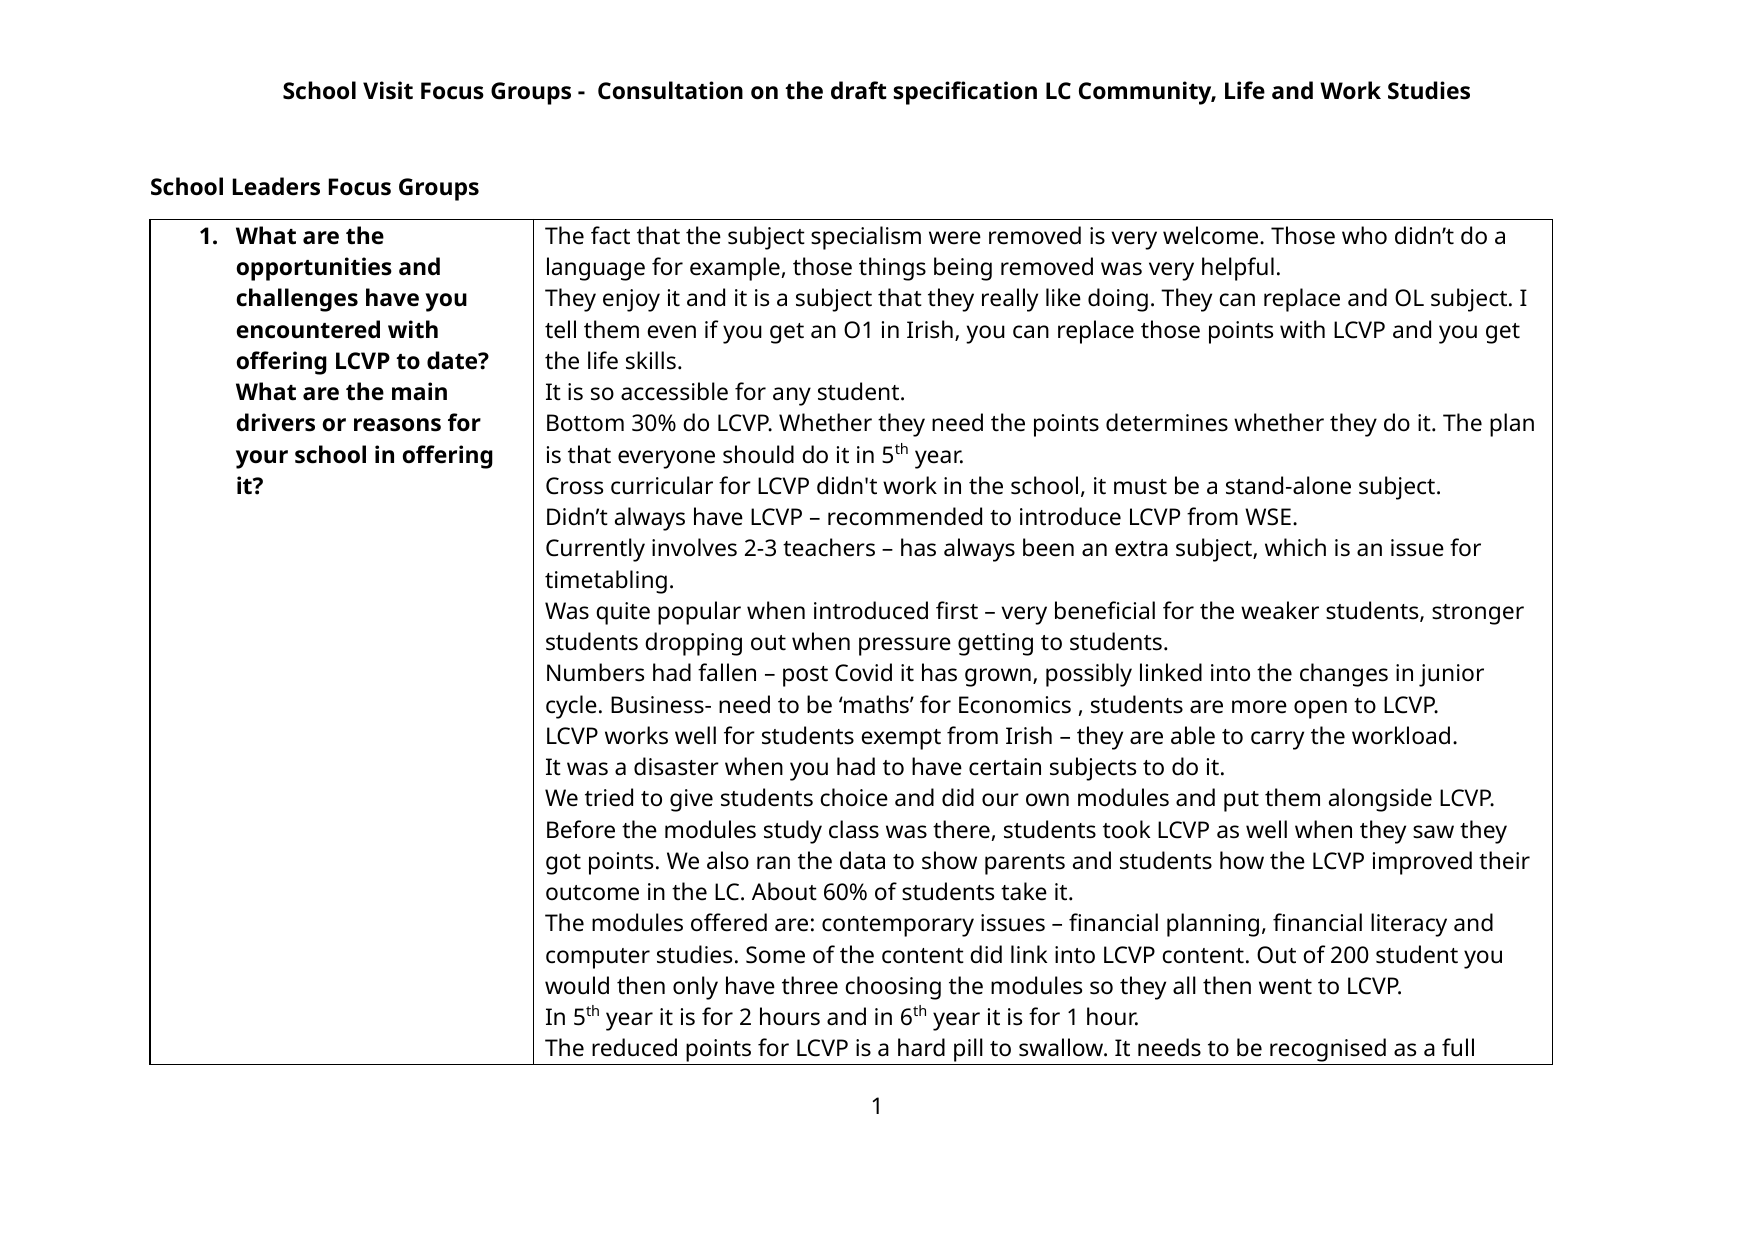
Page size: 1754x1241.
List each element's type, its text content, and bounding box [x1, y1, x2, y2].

text School Visit Focus Groups - Consultation on the draft specification LC Community, Life and Work Studies [150, 75, 1604, 106]
table_header What are the opportunities and challenges have you encountered with offering LCVP to date? What are the main drivers or reasons for your school in offering it? [151, 220, 533, 1063]
text School Leaders Focus Groups [150, 171, 1604, 202]
table_header The fact that the subject specialism were removed is very welcome. Those who didn’t do a language for example, those things being removed was very helpful. They enjoy it and it is a subject that they really like doing. They can replace and OL subject. I tell them even if you get an O1 in Irish, you can replace those points with LCVP and you get the life skills. It is so accessible for any student. Bottom 30% do LCVP. Whether they need the points determines whether they do it. The plan is that everyone should do it in 5th year. Cross curricular for LCVP didn't work in the school, it must be a stand-alone subject. Didn’t always have LCVP – recommended to introduce LCVP from WSE. Currently involves 2-3 teachers – has always been an extra subject, which is an issue for timetabling. Was quite popular when introduced first – very beneficial for the weaker students, stronger students dropping out when pressure getting to students. Numbers had fallen – post Covid it has grown, possibly linked into the changes in junior cycle. Business- need to be ‘maths’ for Economics , students are more open to LCVP. LCVP works well for students exempt from Irish – they are able to carry the workload. It was a disaster when you had to have certain subjects to do it. We tried to give students choice and did our own modules and put them alongside LCVP. Before the modules study class was there, students took LCVP as well when they saw they got points. We also ran the data to show parents and students how the LCVP improved their outcome in the LC. About 60% of students take it. The modules offered are: contemporary issues – financial planning, financial literacy and computer studies. Some of the content did link into LCVP content. Out of 200 student you would then only have three choosing the modules so they all then went to LCVP. In 5th year it is for 2 hours and in 6th year it is for 1 hour. The reduced points for LCVP is a hard pill to swallow. It needs to be recognised as a full [534, 220, 1552, 1063]
